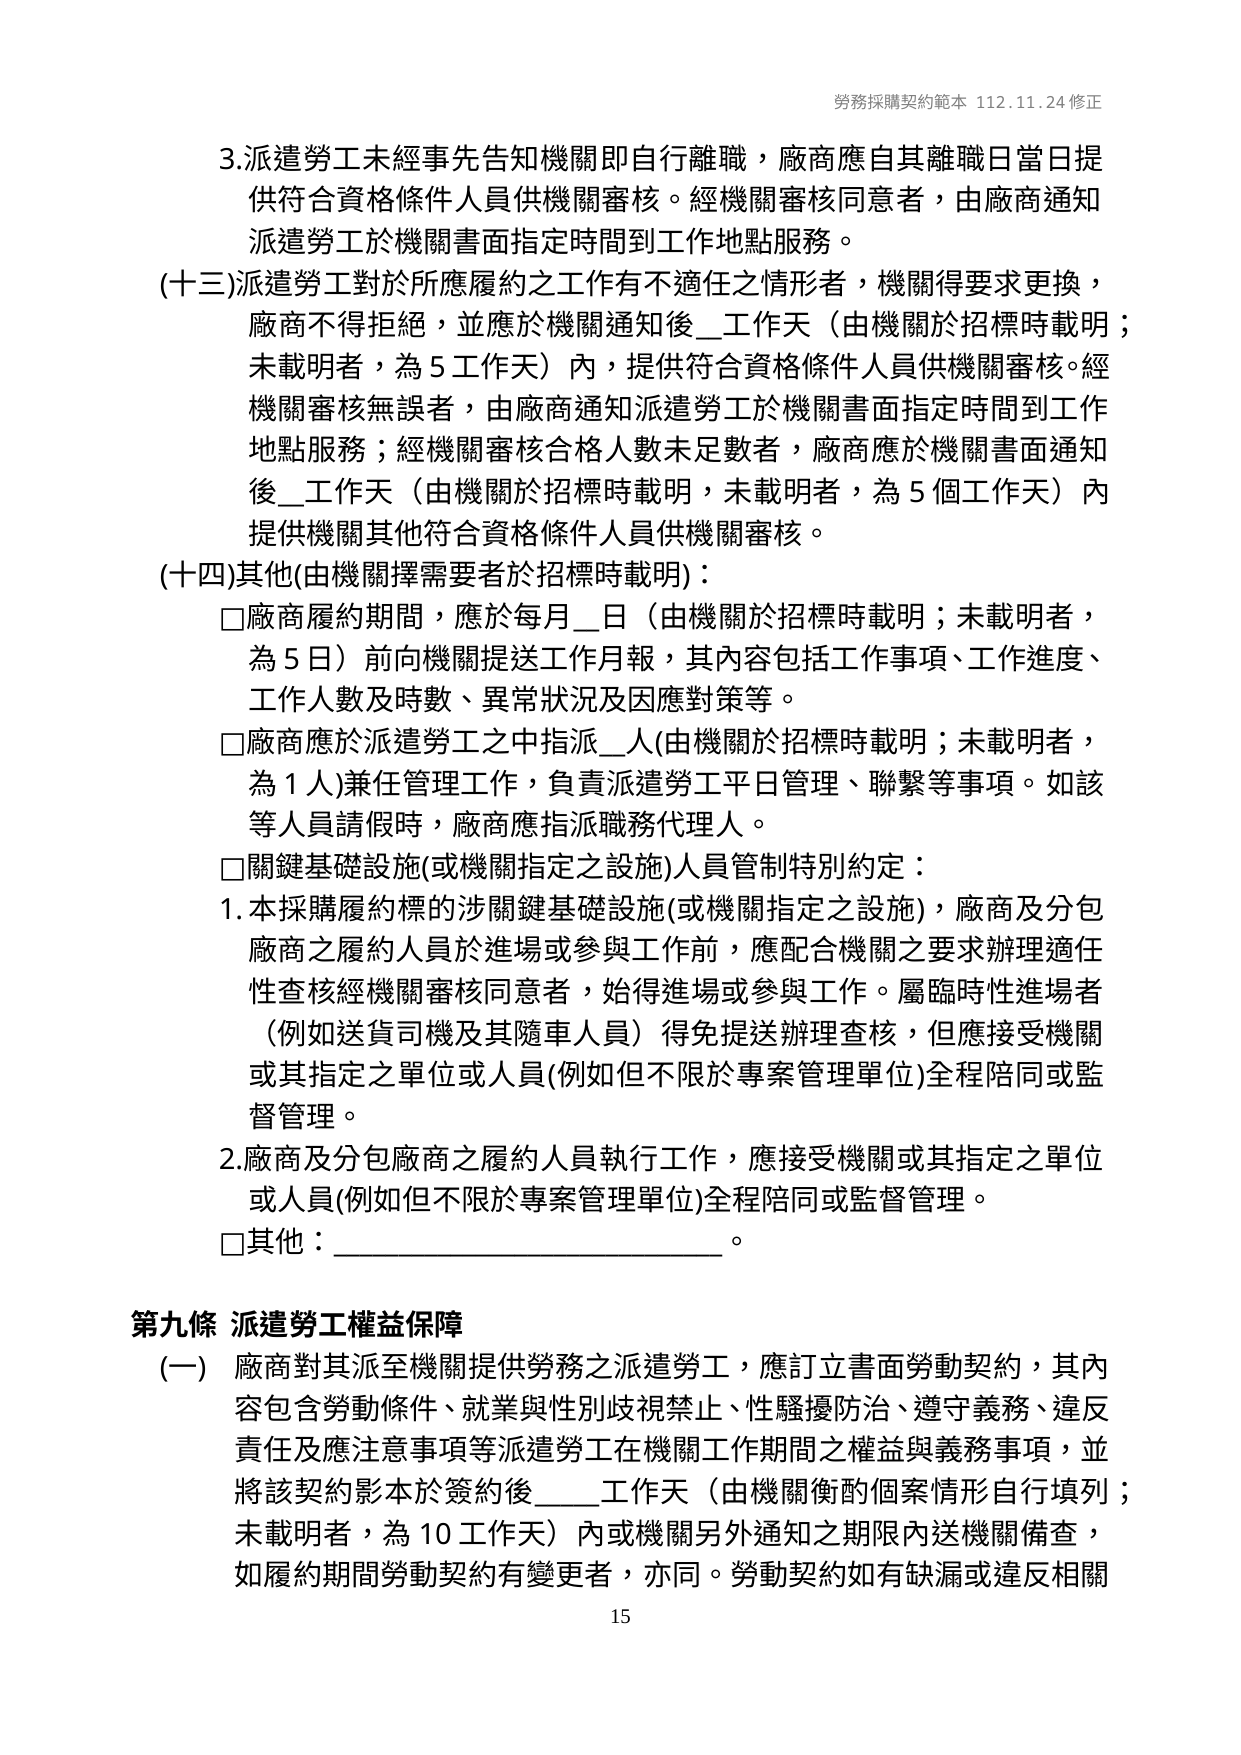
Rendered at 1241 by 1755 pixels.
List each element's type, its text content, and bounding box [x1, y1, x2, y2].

text 第九條 派遣勞工權益保障 [130, 1302, 1110, 1344]
text 1. 本採購履約標的涉關鍵基礎設施(或機關指定之設施)，廠商及分包廠商之履約人員於進場或參與工作前，應配合機關之要求辦理適任性查核經機關審核同意者，始得進場或參與工作。屬臨時性進場者（例如送貨司機及其隨車人員）得免提送辦理查核，但應接受機關或其指定之單位或人員(例如但不限於專案管理單位)全程陪同或監督管理。 [218, 886, 1104, 1136]
list 廠商對其派至機關提供勞務之派遣勞工，應訂立書面勞動契約，其內容包含勞動條件、就業與性別歧視禁止、性騷擾防治、遵守義務、違反責任及應注意事項等派遣勞工在機關工作期間之權益與義務事項，並將該契約影本於簽約後_____工作天（由機關衡酌個案情形自行填列；未載明者，為10工作天）內或機關另外通知之期限內送機關備查，如履約期間勞動契約有變更者，亦同。勞動契約如有缺漏或違反相關勞動法令，機關應要求廠商補正。上開勞動契約應載明廠商給付派遣勞工薪資期限，及廠商未依該期限給付派遣勞工薪資，經機關催告仍未改正者，同意由機關將應給付廠商價金之一部分，給付派遣勞工(即採購契約所載該派遣勞工薪資，包含加班費、差旅費，但不包含廠商及派遣勞工負擔之勞工保險費、勞工職業災害保險費、積欠工資墊償基金、勞工退休金、健保費及稅捐等費用)。 [159, 1344, 1110, 1594]
text (十四)其他(由機關擇需要者於招標時載明)： [159, 552, 1110, 594]
text 3.派遣勞工未經事先告知機關即自行離職，廠商應自其離職日當日提供符合資格條件人員供機關審核。經機關審核同意者，由廠商通知派遣勞工於機關書面指定時間到工作地點服務。 [218, 136, 1104, 261]
text □其他：______________________________。 [218, 1219, 1104, 1261]
text 2.廠商及分包廠商之履約人員執行工作，應接受機關或其指定之單位或人員(例如但不限於專案管理單位)全程陪同或監督管理。 [218, 1136, 1104, 1219]
text □關鍵基礎設施(或機關指定之設施)人員管制特別約定： [218, 844, 1104, 886]
text (十三)派遣勞工對於所應履約之工作有不適任之情形者，機關得要求更換，廠商不得拒絕，並應於機關通知後__工作天（由機關於招標時載明；未載明者，為5工作天）內，提供符合資格條件人員供機關審核。經機關審核無誤者，由廠商通知派遣勞工於機關書面指定時間到工作地點服務；經機關審核合格人數未足數者，廠商應於機關書面通知後__工作天（由機關於招標時載明，未載明者，為5個工作天）內提供機關其他符合資格條件人員供機關審核。 [159, 261, 1110, 552]
text □廠商應於派遣勞工之中指派__人(由機關於招標時載明；未載明者，為1人)兼任管理工作，負責派遣勞工平日管理、聯繫等事項。如該等人員請假時，廠商應指派職務代理人。 [218, 719, 1104, 844]
text □廠商履約期間，應於每月__日（由機關於招標時載明；未載明者，為5日）前向機關提送工作月報，其內容包括工作事項、工作進度、工作人數及時數、異常狀況及因應對策等。 [218, 594, 1104, 719]
